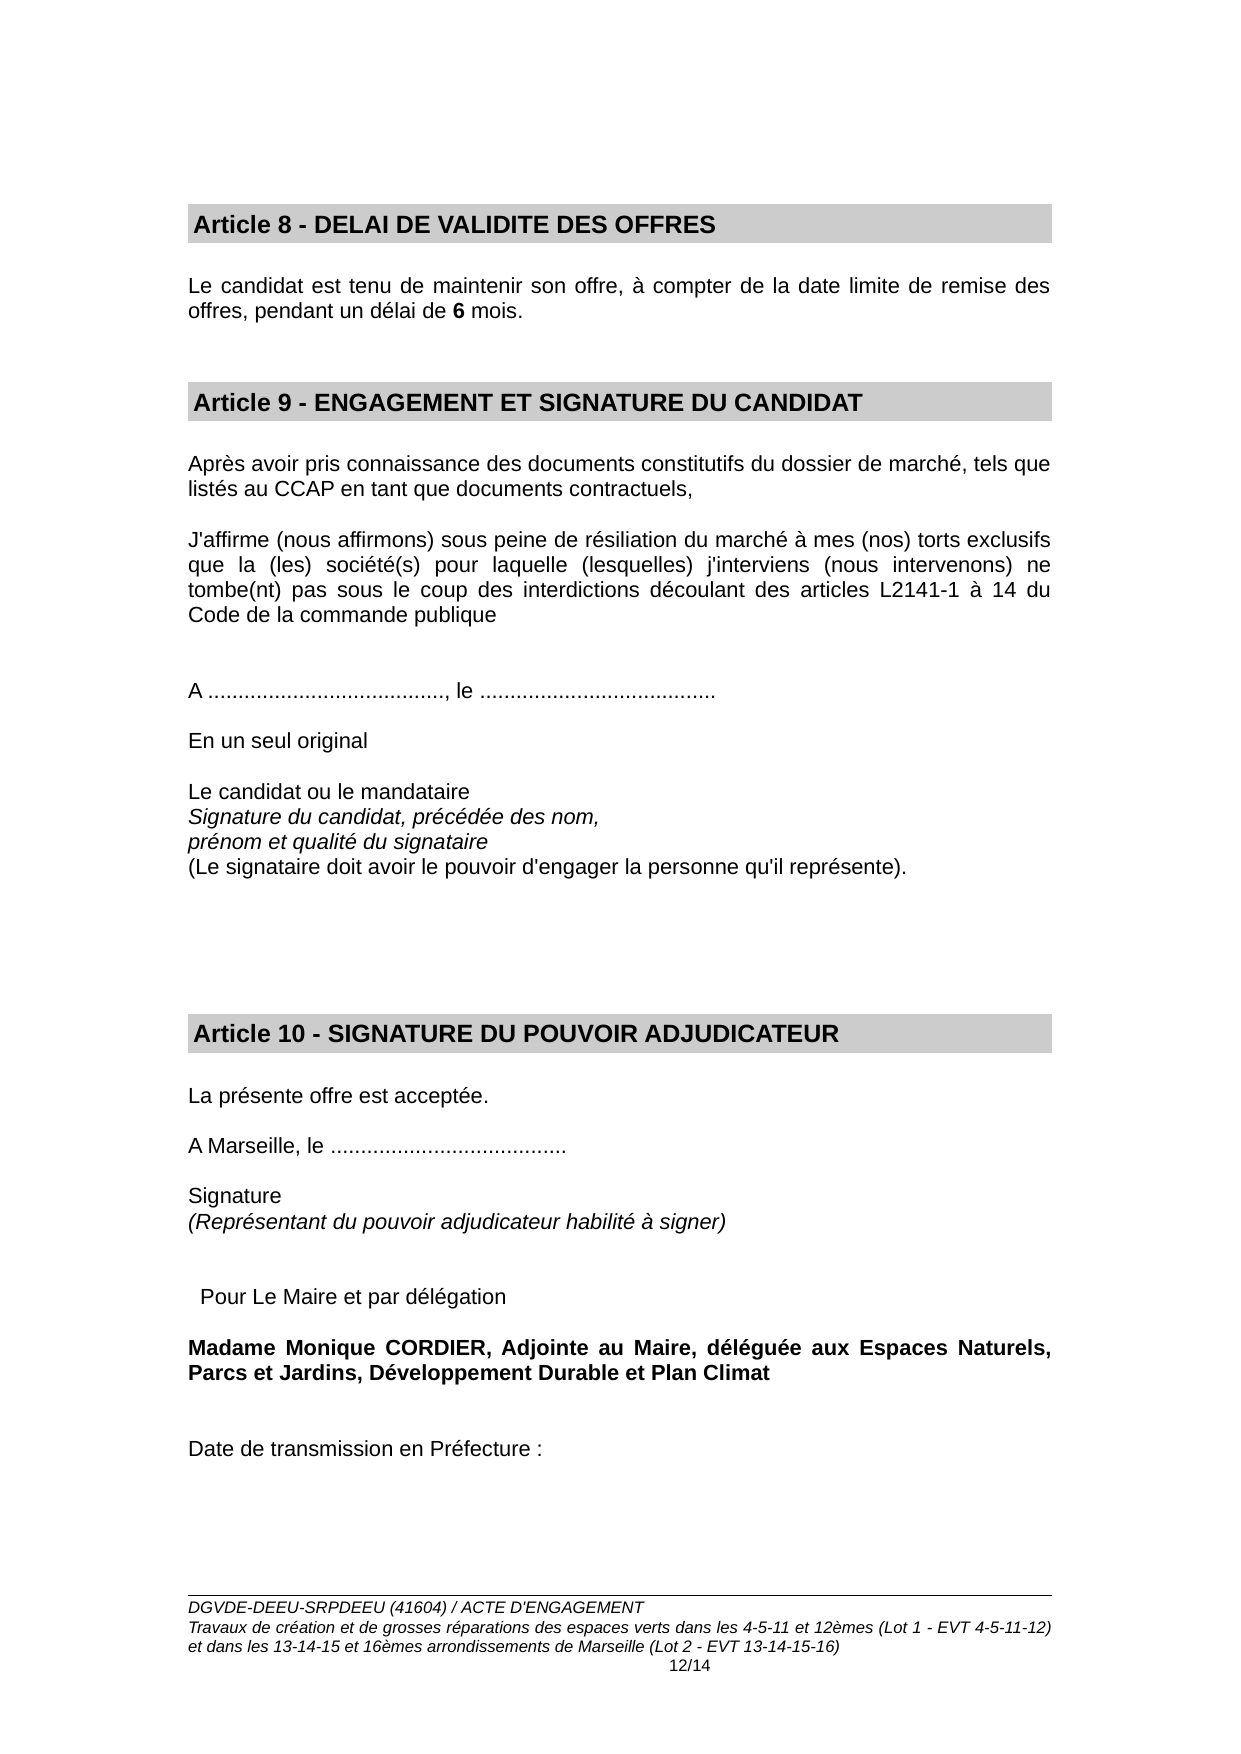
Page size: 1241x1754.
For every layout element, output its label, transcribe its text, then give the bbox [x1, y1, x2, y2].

text En un seul original [188, 728, 1052, 753]
text Madame Monique CORDIER, Adjointe au Maire, déléguée aux Espaces Naturels, Parcs et Jardins, Développement Durable et Plan Climat [188, 1335, 1052, 1385]
text J'affirme (nous affirmons) sous peine de résiliation du marché à mes (nos) torts exclusifs que la (les) société(s) pour laquelle (lesquelles) j'interviens (nous intervenons) ne tombe(nt) pas sous le coup des interdictions découlant des articles L2141-1 à 14 du Code de la commande publique [188, 527, 1052, 627]
text Date de transmission en Préfecture : [188, 1436, 1052, 1461]
text Le candidat est tenu de maintenir son offre, à compter de la date limite de remise des offres, pendant un délai de 6 mois. [188, 273, 1052, 323]
text Signature du candidat, précédée des nom, [188, 804, 1052, 829]
text (Le signataire doit avoir le pouvoir d'engager la personne qu'il représente). [188, 854, 1052, 879]
subtitle ENGAGEMENT ET SIGNATURE DU CANDIDAT [190, 385, 1050, 419]
text La présente offre est acceptée. [188, 1083, 1052, 1108]
text Signature [188, 1183, 1052, 1209]
text Pour Le Maire et par délégation [188, 1284, 1052, 1309]
text prénom et qualité du signataire [188, 829, 1052, 854]
text Après avoir pris connaissance des documents constitutifs du dossier de marché, tels que listés au CCAP en tant que documents contractuels, [188, 451, 1052, 501]
subtitle DELAI DE VALIDITE DES OFFRES [190, 207, 1050, 241]
text A ......................................., le ....................................... [188, 678, 1052, 703]
text (Représentant du pouvoir adjudicateur habilité à signer) [188, 1209, 1052, 1234]
text A Marseille, le ....................................... [188, 1133, 1052, 1158]
text Le candidat ou le mandataire [188, 779, 1052, 804]
subtitle SIGNATURE DU POUVOIR ADJUDICATEUR [190, 1016, 1050, 1051]
